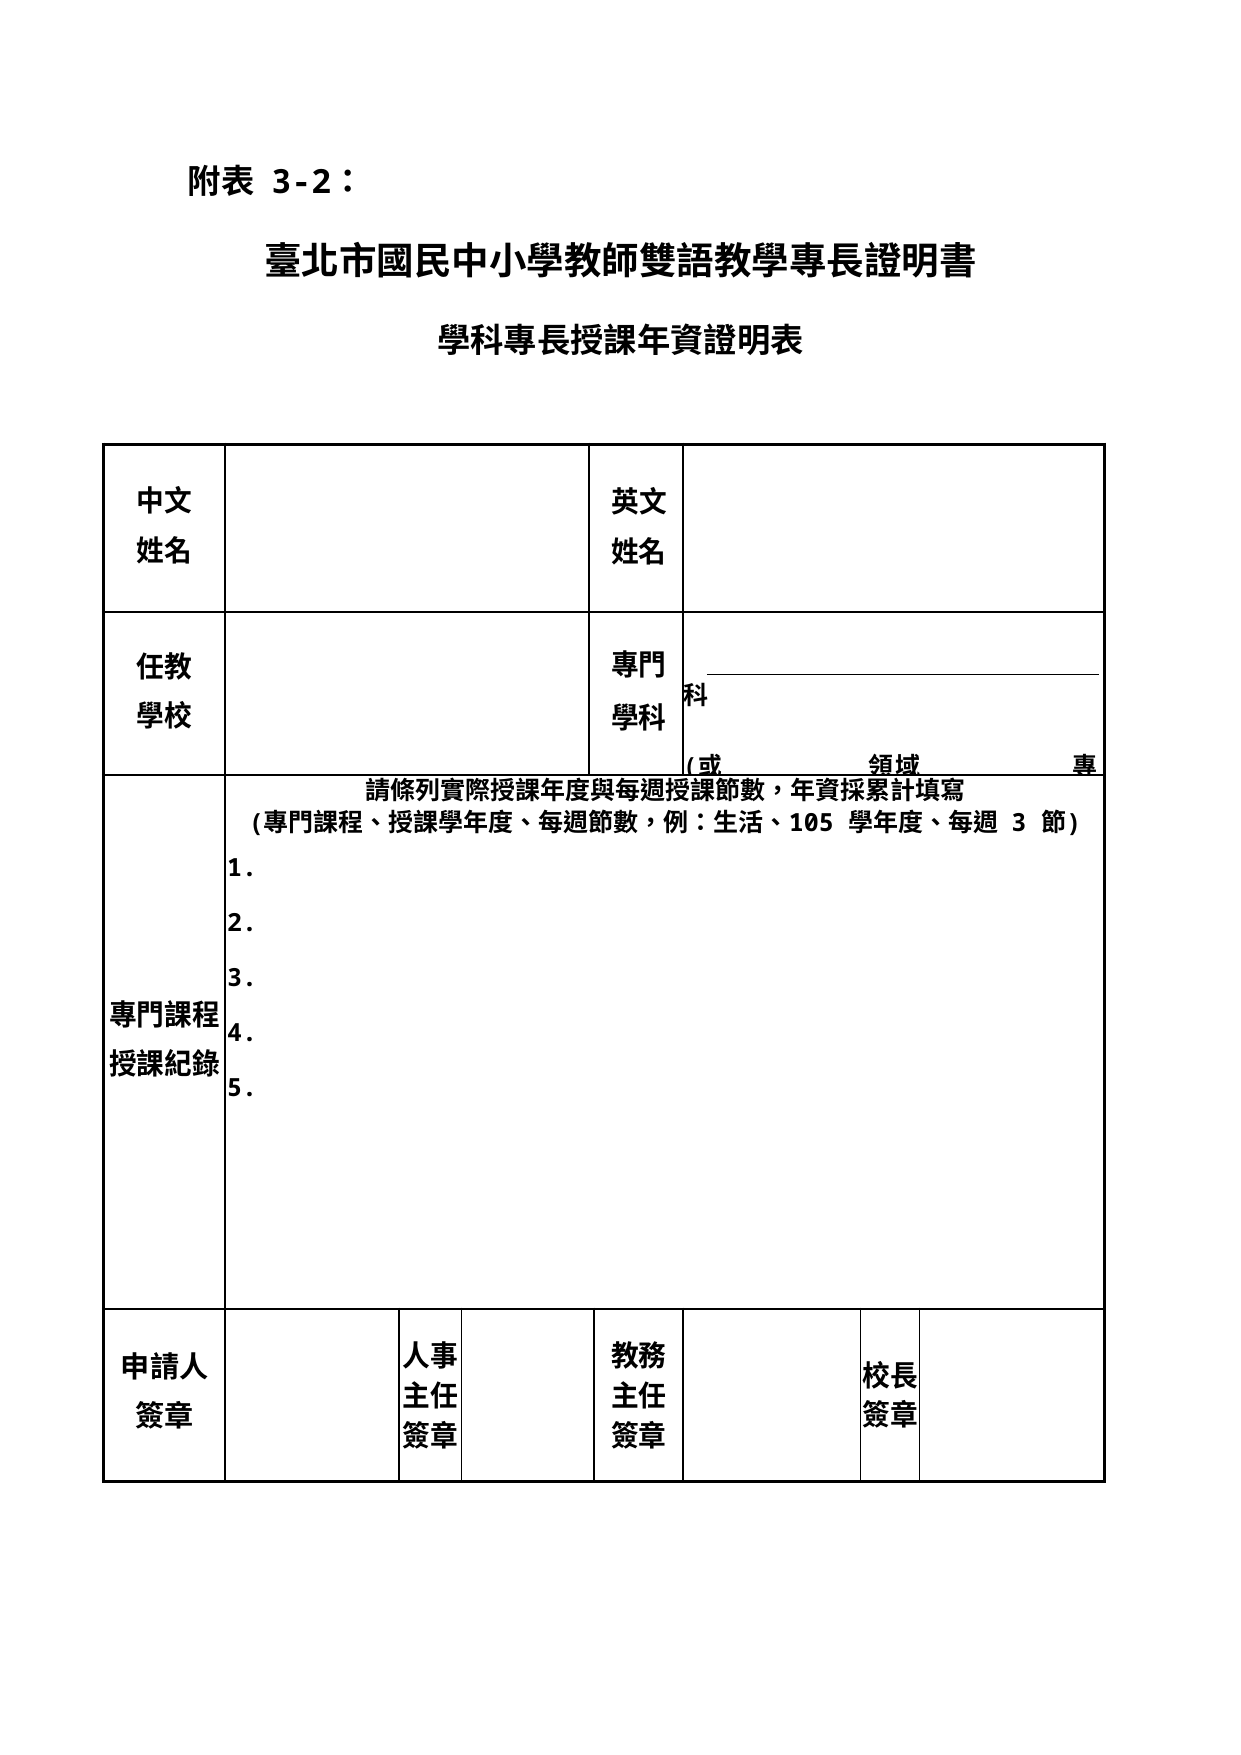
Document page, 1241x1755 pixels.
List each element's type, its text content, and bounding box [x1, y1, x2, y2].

table_cell 專門 學科 [594, 613, 682, 774]
table_cell 專門 課程 [590, 613, 594, 774]
table_header [684, 446, 1103, 611]
table_cell [226, 613, 461, 774]
table_cell [684, 1310, 860, 1480]
table_cell 人事 主任 簽章 [400, 1310, 461, 1480]
table_header [461, 446, 588, 611]
table_cell 教務 主任 簽章 [595, 1310, 682, 1480]
text 學科專長授課年資證明表 [261, 314, 979, 362]
table_cell [226, 1310, 398, 1480]
table_cell [461, 613, 588, 774]
table_cell 申請人 簽章 [105, 1310, 224, 1480]
table_cell 科 (或 領域 專長) [684, 613, 1103, 774]
table_cell 專門課程 授課紀錄 [105, 776, 224, 1307]
table_header [226, 446, 461, 611]
table_cell 校長 簽章 [861, 1310, 919, 1480]
text 臺北市國民中小學教師雙語教學專長證明書 [261, 231, 979, 285]
table_header 英文 姓名 [594, 446, 682, 611]
table_cell 任教 學校 [105, 613, 224, 774]
table_header 英 [590, 446, 594, 611]
table_cell 請條列實際授課年度與每週授課節數，年資採累計填寫 (專門課程、授課學年度、每週節數，例：生活、105 學年度、每週 3 節) 1. 2. 3. 4. 5. [226, 776, 1103, 1307]
table_cell [462, 1310, 593, 1480]
table_header 中文 姓名 [105, 446, 224, 611]
text 附表 3-2： [187, 160, 1147, 202]
table_cell [920, 1310, 1103, 1480]
